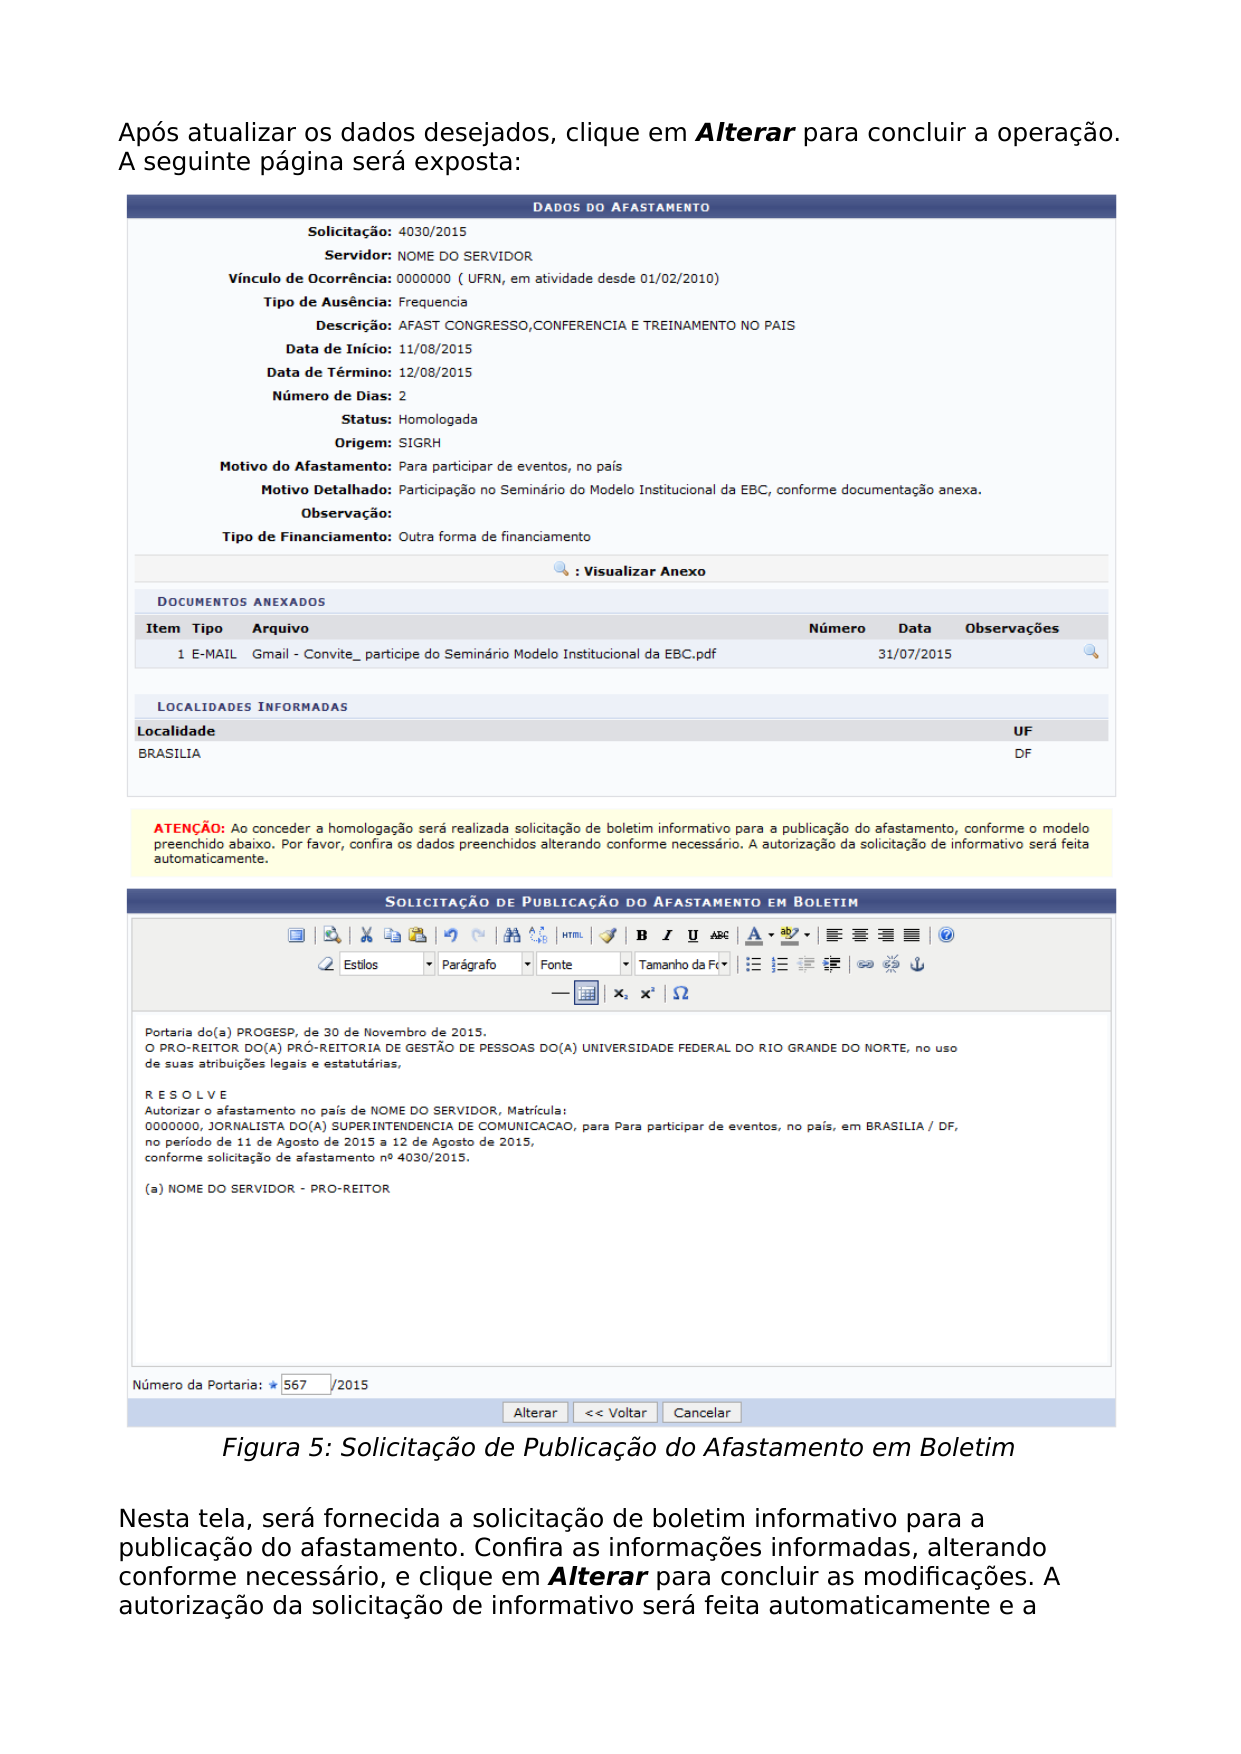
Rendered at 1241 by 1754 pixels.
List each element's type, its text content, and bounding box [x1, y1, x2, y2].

text Figura 5: Solicitação de Publicação do Afastamento em Boletim [118, 1433, 1122, 1462]
picture [118, 188, 1123, 1433]
text Nesta tela, será fornecida a solicitação de boletim informativo para a publicação do afastamento. Confira as informações informadas, alterando conforme necessário, e clique em Alterar para concluir as modificações. A autorização da solicitação de informativo será feita automaticamente e a [118, 1504, 1122, 1620]
text Após atualizar os dados desejados, clique em Alterar para concluir a operação. A seguinte página será exposta: [118, 118, 1122, 176]
